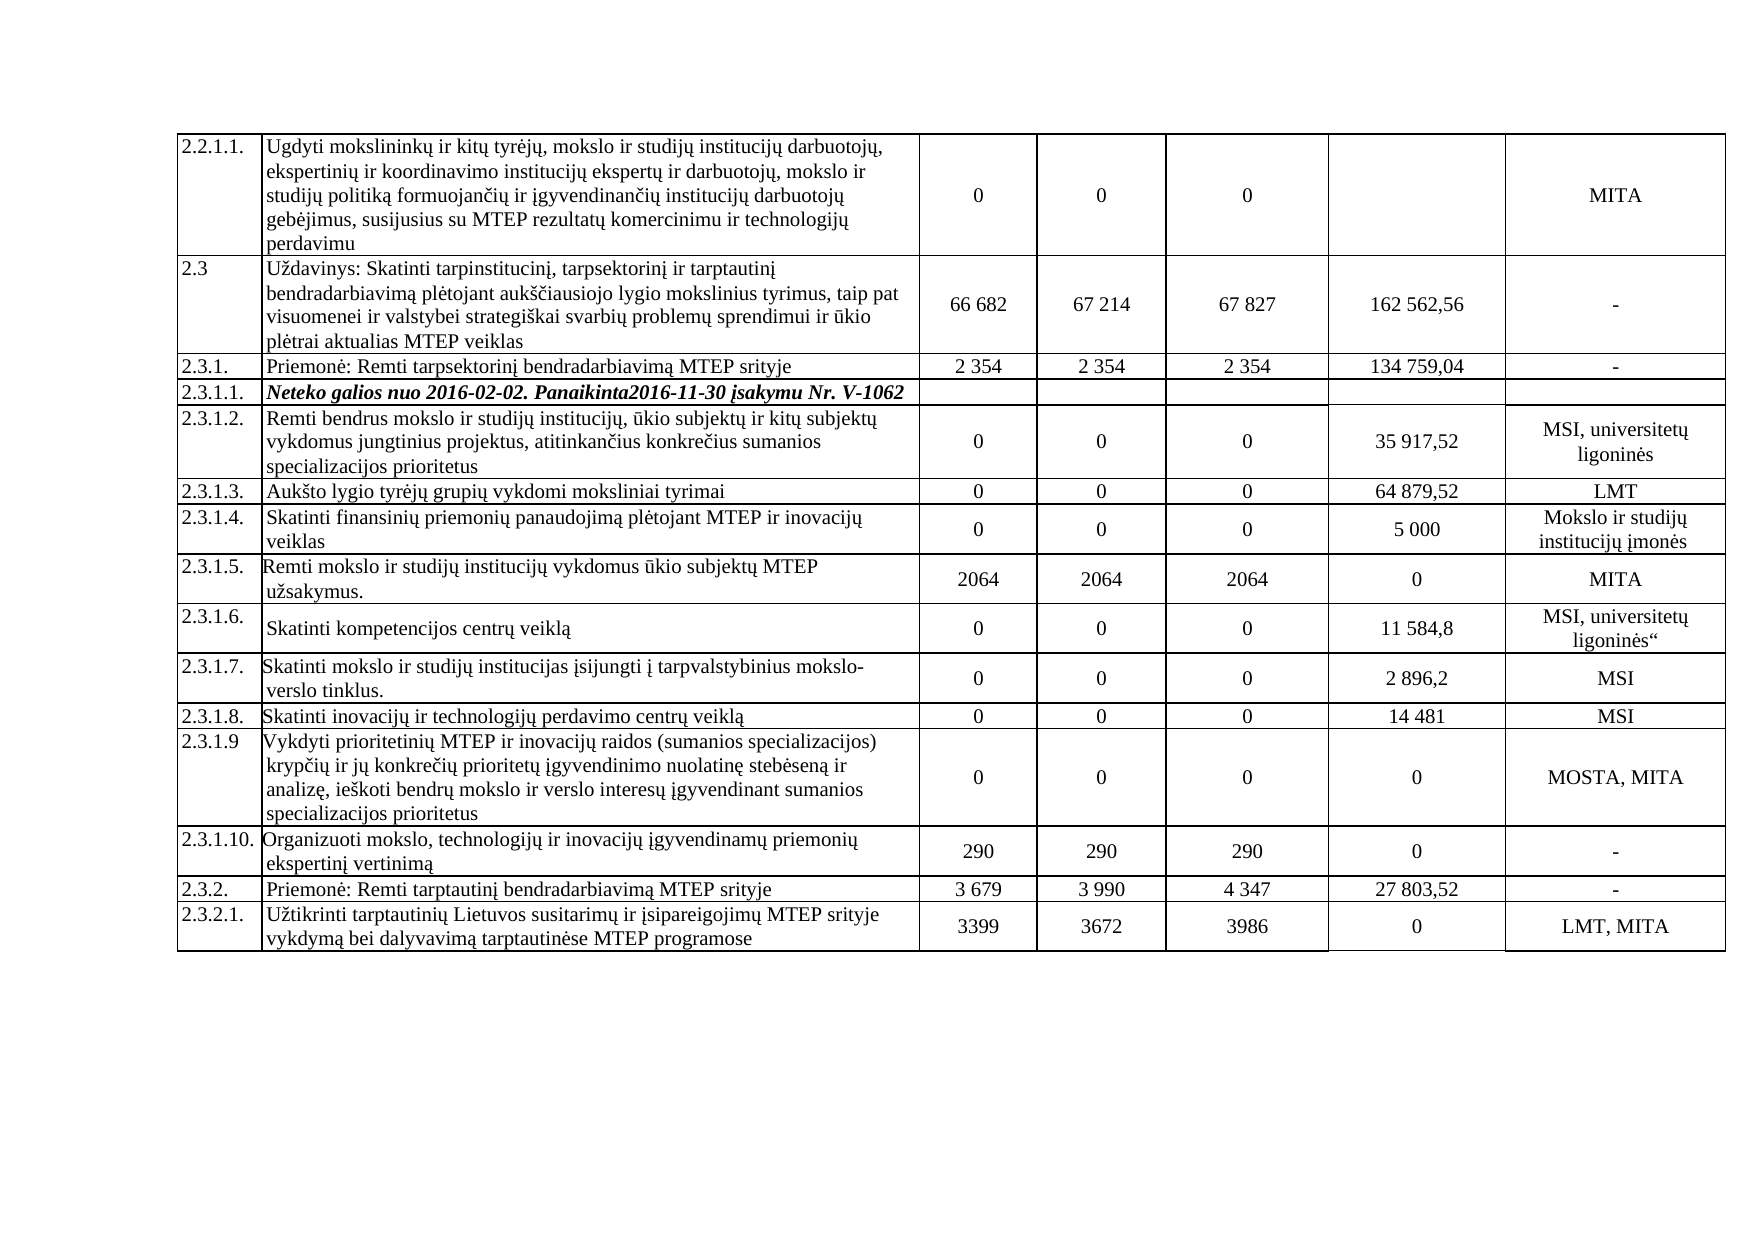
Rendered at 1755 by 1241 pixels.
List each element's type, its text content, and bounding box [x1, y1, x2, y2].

table_cell 2.3.1.8. [178, 704, 261, 728]
table_cell Priemonė: Remti tarptautinį bendradarbiavimą MTEP srityje [263, 877, 919, 901]
table_cell 290 [920, 827, 1036, 875]
table_cell 3399 [920, 902, 1036, 950]
table_cell 0 [920, 604, 1036, 652]
table_cell 27 803,52 [1329, 877, 1505, 901]
table_cell 290 [1167, 827, 1328, 875]
table_cell LMT [1506, 479, 1725, 503]
table_cell 0 [1038, 604, 1165, 652]
table_cell Neteko galios nuo 2016-02-02. Panaikinta2016-11-30 įsakymu Nr. V-1062 [263, 380, 919, 404]
table_cell 0 [1167, 479, 1328, 503]
table_cell [1726, 652, 1736, 702]
table_cell [1726, 728, 1736, 825]
table_cell 0 [1167, 604, 1328, 652]
table_cell 2064 [1167, 555, 1328, 603]
table_cell 0 [1167, 505, 1328, 553]
table_cell 2.3.1.3. [178, 479, 261, 503]
table_cell 3986 [1167, 902, 1328, 950]
table_cell [1726, 825, 1736, 875]
table_cell 134 759,04 [1329, 354, 1505, 378]
table_cell 2.3.1.10. [178, 827, 261, 875]
table_cell MSI, universitetų ligoninės“ [1506, 604, 1725, 652]
table_cell Mokslo ir studijų institucijų įmonės [1506, 505, 1725, 553]
table_cell 0 [1038, 654, 1165, 702]
table_cell [1726, 702, 1736, 728]
table_cell [1726, 478, 1736, 503]
table_cell - [1506, 354, 1725, 378]
table_cell Vykdyti prioritetinių MTEP ir inovacijų raidos (sumanios specializacijos) krypčių ir jų konkrečių prioritetų įgyvendinimo nuolatinę stebėseną ir analizę, ieškoti bendrų mokslo ir verslo interesų įgyvendinant sumanios specializacijos prioritetus [263, 729, 919, 825]
table_cell 11 584,8 [1329, 604, 1505, 652]
table_cell 4 347 [1167, 877, 1328, 901]
table_cell 2.3.1.5. [178, 555, 261, 603]
table_cell 2.3.2.1. [178, 902, 261, 950]
table_cell 0 [1038, 135, 1165, 255]
table_cell 0 [1329, 555, 1505, 603]
table_cell 0 [920, 505, 1036, 553]
table_cell 0 [920, 729, 1036, 825]
table_cell MSI [1506, 654, 1725, 702]
table_cell Aukšto lygio tyrėjų grupių vykdomi moksliniai tyrimai [263, 479, 919, 503]
table_cell Skatinti finansinių priemonių panaudojimą plėtojant MTEP ir inovacijų veiklas [263, 505, 919, 553]
table_cell 2.3 [178, 256, 261, 353]
table_cell [1726, 875, 1736, 901]
table_cell 162 562,56 [1329, 256, 1505, 353]
table_cell - [1506, 827, 1725, 875]
table_cell 0 [1329, 902, 1505, 950]
table_cell 0 [1167, 135, 1328, 255]
table_cell 2 354 [1167, 354, 1328, 378]
table_cell 2.3.1.9 [178, 729, 261, 825]
table_cell 2 354 [1038, 354, 1165, 378]
table_cell 3 679 [920, 877, 1036, 901]
table_cell 0 [1167, 406, 1328, 478]
table_cell 66 682 [920, 256, 1036, 353]
table_cell 0 [1038, 704, 1165, 728]
table_cell Skatinti inovacijų ir technologijų perdavimo centrų veiklą [263, 704, 919, 728]
table_cell [1329, 135, 1505, 255]
table_cell 0 [1167, 704, 1328, 728]
table_cell 0 [1038, 406, 1165, 478]
table_cell Uždavinys: Skatinti tarpinstitucinį, tarpsektorinį ir tarptautinį bendradarbiavimą plėtojant aukščiausiojo lygio mokslinius tyrimus, taip pat visuomenei ir valstybei strategiškai svarbių problemų sprendimui ir ūkio plėtrai aktualias MTEP veiklas [263, 256, 919, 353]
table_cell [1726, 553, 1736, 603]
table_cell MOSTA, MITA [1506, 729, 1725, 825]
table_cell LMT, MITA [1506, 902, 1725, 950]
table_cell 64 879,52 [1329, 479, 1505, 503]
table_cell 35 917,52 [1329, 405, 1505, 478]
table_cell [1329, 380, 1505, 404]
table_cell 67 827 [1167, 256, 1328, 353]
table_cell [1726, 133, 1736, 255]
table_cell 290 [1038, 827, 1165, 875]
table_cell Organizuoti mokslo, technologijų ir inovacijų įgyvendinamų priemonių ekspertinį vertinimą [263, 827, 919, 875]
table_cell 14 481 [1329, 704, 1505, 728]
table_cell MITA [1506, 135, 1725, 255]
table_cell [1726, 503, 1736, 553]
table_cell [1167, 380, 1328, 404]
table_cell Priemonė: Remti tarpsektorinį bendradarbiavimą MTEP srityje [263, 354, 919, 378]
table_cell 2.3.1.1. [178, 380, 261, 404]
table_cell 2.3.2. [178, 877, 261, 901]
table_cell 5 000 [1329, 505, 1505, 553]
table_cell Užtikrinti tarptautinių Lietuvos susitarimų ir įsipareigojimų MTEP srityje vykdymą bei dalyvavimą tarptautinėse MTEP programose [263, 902, 919, 950]
table_cell 0 [920, 406, 1036, 478]
table_cell 0 [1038, 505, 1165, 553]
table_cell 2.3.1.6. [178, 604, 261, 652]
table_cell 0 [920, 704, 1036, 728]
table_cell [1726, 255, 1736, 353]
table_cell [1726, 901, 1736, 950]
table_cell 2.3.1.7. [178, 654, 261, 702]
table_cell [1038, 380, 1165, 404]
table_cell MSI, universitetų ligoninės [1506, 406, 1725, 478]
table_cell 2064 [1038, 555, 1165, 603]
table_cell 67 214 [1038, 256, 1165, 353]
table_cell 0 [1167, 729, 1328, 825]
table_cell MITA [1506, 555, 1725, 603]
table_cell Remti mokslo ir studijų institucijų vykdomus ūkio subjektų MTEP užsakymus. [263, 555, 919, 603]
table_cell Skatinti mokslo ir studijų institucijas įsijungti į tarpvalstybinius mokslo-verslo tinklus. [263, 654, 919, 702]
table_cell [920, 380, 1036, 404]
table_cell Skatinti kompetencijos centrų veiklą [263, 604, 919, 652]
table_cell 2.3.1.2. [178, 406, 261, 478]
table_cell 3 990 [1038, 877, 1165, 901]
table_cell [1506, 380, 1725, 404]
table_cell 2.2.1.1. [178, 135, 261, 255]
table_cell 0 [1329, 827, 1505, 875]
table_cell - [1506, 256, 1725, 353]
table_cell 0 [1329, 729, 1505, 825]
table_cell 0 [1038, 479, 1165, 503]
table_cell Remti bendrus mokslo ir studijų institucijų, ūkio subjektų ir kitų subjektų vykdomus jungtinius projektus, atitinkančius konkrečius sumanios specializacijos prioritetus [263, 406, 919, 478]
table_cell 0 [920, 654, 1036, 702]
table_cell 2 354 [920, 354, 1036, 378]
table_cell - [1506, 877, 1725, 901]
table_cell 0 [920, 479, 1036, 503]
table_cell 2 896,2 [1329, 654, 1505, 702]
table_cell [1726, 404, 1736, 478]
table_cell 2.3.1.4. [178, 505, 261, 553]
table_cell [1726, 603, 1736, 652]
table_cell MSI [1506, 704, 1725, 728]
table_cell 0 [920, 135, 1036, 255]
table_cell Ugdyti mokslininkų ir kitų tyrėjų, mokslo ir studijų institucijų darbuotojų, ekspertinių ir koordinavimo institucijų ekspertų ir darbuotojų, mokslo ir studijų politiką formuojančių ir įgyvendinančių institucijų darbuotojų gebėjimus, susijusius su MTEP rezultatų komercinimu ir technologijų perdavimu [263, 135, 919, 255]
table_cell 2064 [920, 555, 1036, 603]
table_cell 0 [1167, 654, 1328, 702]
table_cell [1726, 353, 1736, 378]
table_cell 0 [1038, 729, 1165, 825]
table_cell 3672 [1038, 902, 1165, 950]
table_cell 2.3.1. [178, 354, 261, 378]
table_cell [1726, 378, 1736, 404]
